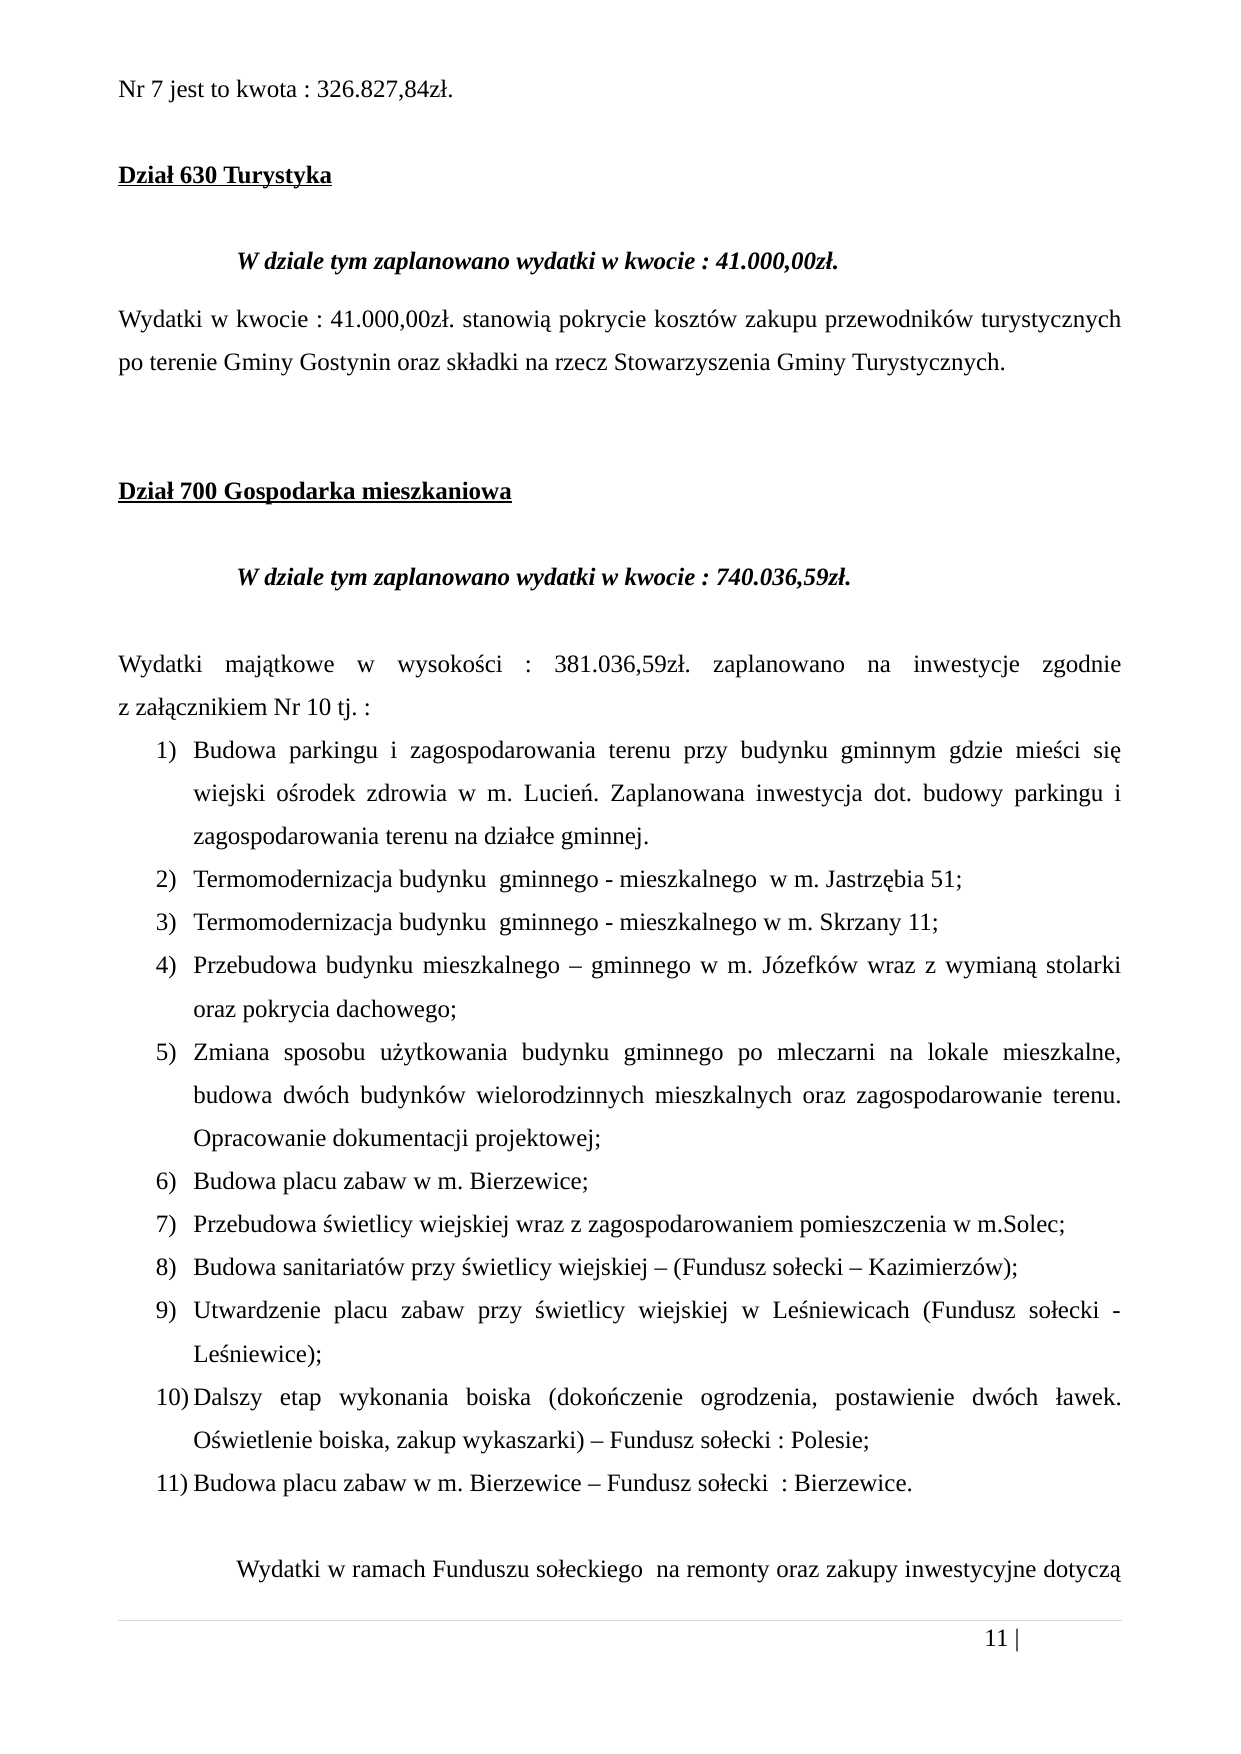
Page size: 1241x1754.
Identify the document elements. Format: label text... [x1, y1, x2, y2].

list Dalszy etap wykonania boiska (dokończenie ogrodzenia, postawienie dwóch ławek. Oświetlenie boiska, zakup wykaszarki) – Fundusz sołecki : Polesie; [156, 1382, 1122, 1454]
text Wydatki majątkowe w wysokości : 381.036,59zł. zaplanowano na inwestycje zgodnie z załącznikiem Nr 10 tj. : [118, 649, 1122, 721]
text W dziale tym zaplanowano wydatki w kwocie : 740.036,59zł. [118, 562, 1122, 591]
text Dział 700 Gospodarka mieszkaniowa [118, 476, 1122, 505]
list Zmiana sposobu użytkowania budynku gminnego po mleczarni na lokale mieszkalne, budowa dwóch budynków wielorodzinnych mieszkalnych oraz zagospodarowanie terenu. Opracowanie dokumentacji projektowej; [156, 1037, 1122, 1152]
text Wydatki w ramach Funduszu sołeckiego na remonty oraz zakupy inwestycyjne dotyczą [118, 1554, 1122, 1583]
list Termomodernizacja budynku gminnego - mieszkalnego w m. Jastrzębia 51; [156, 864, 1122, 893]
text Wydatki w kwocie : 41.000,00zł. stanowią pokrycie kosztów zakupu przewodników turystycznych po terenie Gminy Gostynin oraz składki na rzecz Stowarzyszenia Gminy Turystycznych. [118, 304, 1122, 376]
list Termomodernizacja budynku gminnego - mieszkalnego w m. Skrzany 11; [156, 907, 1122, 936]
list Budowa placu zabaw w m. Bierzewice – Fundusz sołecki : Bierzewice. [156, 1468, 1122, 1497]
list Utwardzenie placu zabaw przy świetlicy wiejskiej w Leśniewicach (Fundusz sołecki -Leśniewice); [156, 1296, 1122, 1367]
list Przebudowa świetlicy wiejskiej wraz z zagospodarowaniem pomieszczenia w m.Solec; [156, 1209, 1122, 1238]
text W dziale tym zaplanowano wydatki w kwocie : 41.000,00zł. [118, 246, 1122, 275]
text Dział 630 Turystyka [118, 160, 1122, 189]
list Budowa sanitariatów przy świetlicy wiejskiej – (Fundusz sołecki – Kazimierzów); [156, 1252, 1122, 1281]
list Budowa placu zabaw w m. Bierzewice; [156, 1166, 1122, 1195]
list Budowa parkingu i zagospodarowania terenu przy budynku gminnym gdzie mieści się wiejski ośrodek zdrowia w m. Lucień. Zaplanowana inwestycja dot. budowy parkingu i zagospodarowania terenu na działce gminnej. [156, 735, 1122, 850]
text Nr 7 jest to kwota : 326.827,84zł. [118, 74, 1122, 102]
list Przebudowa budynku mieszkalnego – gminnego w m. Józefków wraz z wymianą stolarki oraz pokrycia dachowego; [156, 951, 1122, 1022]
